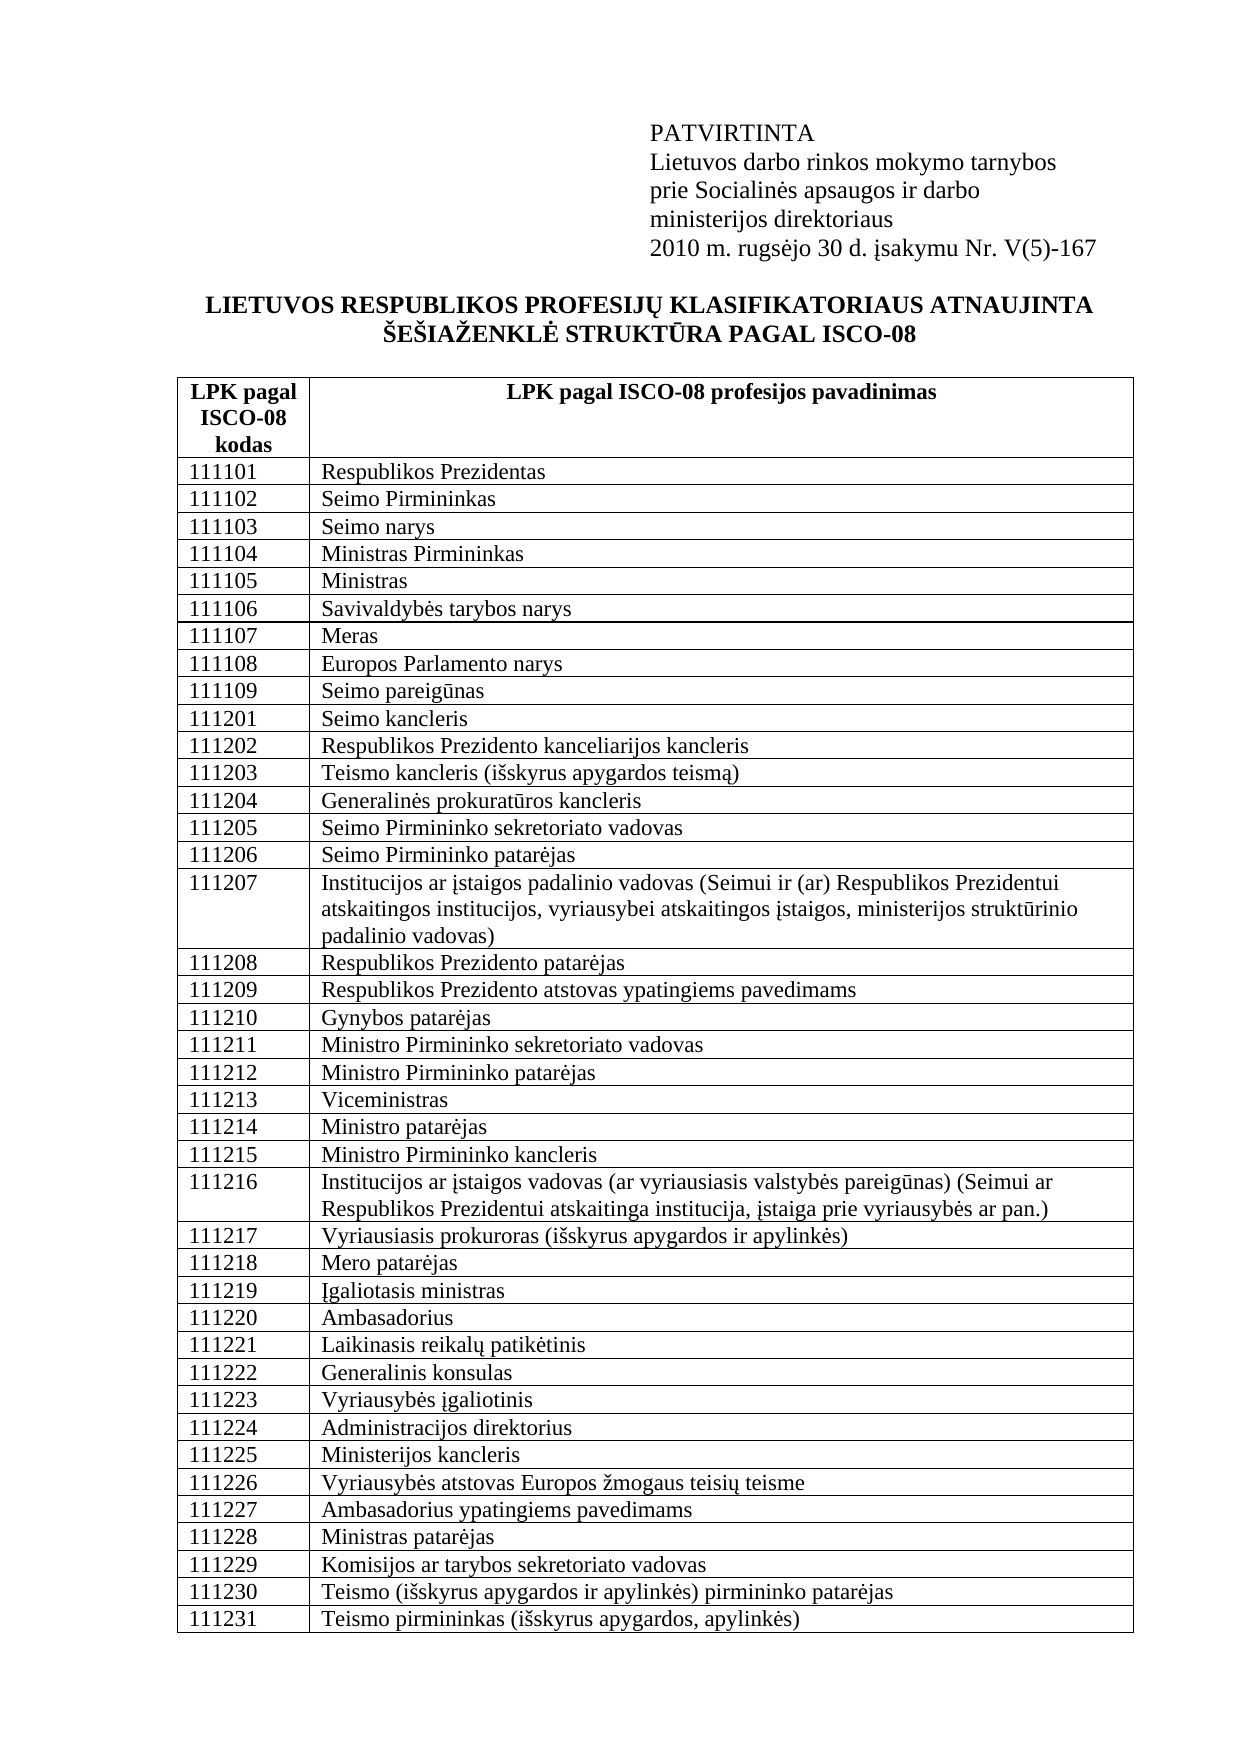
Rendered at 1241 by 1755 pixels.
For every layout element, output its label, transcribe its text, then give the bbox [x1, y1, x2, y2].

table_cell Komisijos ar tarybos sekretoriato vadovas [310, 1551, 1133, 1577]
table_cell Seimo kancleris [310, 705, 1133, 731]
table_cell Teismo kancleris (išskyrus apygardos teismą) [310, 759, 1133, 786]
table_cell Ministras Pirmininkas [310, 540, 1133, 567]
table_cell Ministro Pirmininko sekretoriato vadovas [310, 1031, 1133, 1058]
table_header LPK pagal ISCO-08 kodas [178, 378, 309, 457]
table_cell Respublikos Prezidento kanceliarijos kancleris [310, 732, 1133, 758]
table_cell Seimo Pirmininkas [310, 485, 1133, 512]
table_cell Ministro Pirmininko patarėjas [310, 1059, 1133, 1085]
text PATVIRTINTA [649, 118, 1122, 147]
table_cell 111102 [178, 485, 309, 512]
table_cell 111206 [178, 842, 309, 868]
table_cell 111208 [178, 949, 309, 975]
table_cell Europos Parlamento narys [310, 650, 1133, 676]
table_cell 111217 [178, 1222, 309, 1248]
table_cell Vyriausiasis prokuroras (išskyrus apygardos ir apylinkės) [310, 1222, 1133, 1248]
table_cell Seimo narys [310, 513, 1133, 539]
table_cell 111104 [178, 540, 309, 567]
table_cell Vyriausybės įgaliotinis [310, 1386, 1133, 1413]
table_cell Teismo pirmininkas (išskyrus apygardos, apylinkės) [310, 1606, 1133, 1632]
table_cell 111223 [178, 1386, 309, 1413]
table_cell Ministras [310, 568, 1133, 594]
table_cell 111213 [178, 1086, 309, 1112]
table_cell Gynybos patarėjas [310, 1004, 1133, 1030]
table_cell Teismo (išskyrus apygardos ir apylinkės) pirmininko patarėjas [310, 1578, 1133, 1604]
table_cell Vyriausybės atstovas Europos žmogaus teisių teisme [310, 1469, 1133, 1495]
table_cell 111221 [178, 1332, 309, 1358]
table_cell Seimo Pirmininko sekretoriato vadovas [310, 814, 1133, 841]
table_cell Respublikos Prezidentas [310, 458, 1133, 484]
table_cell 111107 [178, 623, 309, 649]
table_cell 111227 [178, 1496, 309, 1522]
table_cell Seimo Pirmininko patarėjas [310, 842, 1133, 868]
table_cell 111219 [178, 1277, 309, 1303]
table_cell Ambasadorius [310, 1304, 1133, 1331]
table_cell 111228 [178, 1523, 309, 1550]
text ministerijos direktoriaus [649, 204, 1122, 233]
table_cell Generalinis konsulas [310, 1359, 1133, 1385]
table_cell 111209 [178, 976, 309, 1003]
text prie Socialinės apsaugos ir darbo [649, 176, 1122, 204]
table_cell 111215 [178, 1141, 309, 1167]
table_cell 111220 [178, 1304, 309, 1331]
table_cell Ministras patarėjas [310, 1523, 1133, 1550]
table_cell 111201 [178, 705, 309, 731]
text LIETUVOS RESPUBLIKOS PROFESIJŲ KLASIFIKATORIAUS ATNAUJINTA ŠEŠIAŽENKLĖ STRUKTŪRA PAGAL ISCO-08 [177, 291, 1122, 348]
table_cell 111105 [178, 568, 309, 594]
table_cell 111230 [178, 1578, 309, 1604]
table_cell 111224 [178, 1414, 309, 1440]
table_cell 111229 [178, 1551, 309, 1577]
table_cell 111101 [178, 458, 309, 484]
table_cell Ministerijos kancleris [310, 1441, 1133, 1467]
table_cell 111207 [178, 869, 309, 948]
table_cell 111218 [178, 1249, 309, 1276]
table_cell Respublikos Prezidento patarėjas [310, 949, 1133, 975]
table_cell Institucijos ar įstaigos padalinio vadovas (Seimui ir (ar) Respublikos Prezidentui atskaitingos institucijos, vyriausybei atskaitingos įstaigos, ministerijos struktūrinio padalinio vadovas) [310, 869, 1133, 948]
table_cell 111202 [178, 732, 309, 758]
table_cell 111109 [178, 677, 309, 703]
table_cell 111203 [178, 759, 309, 786]
text Lietuvos darbo rinkos mokymo tarnybos [649, 147, 1122, 176]
table_cell Ministro patarėjas [310, 1114, 1133, 1140]
table_cell 111212 [178, 1059, 309, 1085]
table_cell 111216 [178, 1168, 309, 1221]
table_cell 111211 [178, 1031, 309, 1058]
table_cell 111106 [178, 595, 309, 621]
table_cell 111108 [178, 650, 309, 676]
table_cell Generalinės prokuratūros kancleris [310, 787, 1133, 813]
table_cell 111225 [178, 1441, 309, 1467]
table_header LPK pagal ISCO-08 profesijos pavadinimas [310, 378, 1133, 457]
table_cell Viceministras [310, 1086, 1133, 1112]
table_cell 111231 [178, 1606, 309, 1632]
table_cell 111210 [178, 1004, 309, 1030]
table_cell Įgaliotasis ministras [310, 1277, 1133, 1303]
table_cell Mero patarėjas [310, 1249, 1133, 1276]
table_cell Institucijos ar įstaigos vadovas (ar vyriausiasis valstybės pareigūnas) (Seimui ar Respublikos Prezidentui atskaitinga institucija, įstaiga prie vyriausybės ar pan.) [310, 1168, 1133, 1221]
text 2010 m. rugsėjo 30 d. įsakymu Nr. V(5)-167 [649, 233, 1122, 262]
table_cell Respublikos Prezidento atstovas ypatingiems pavedimams [310, 976, 1133, 1003]
table_cell Savivaldybės tarybos narys [310, 595, 1133, 621]
table_cell 111222 [178, 1359, 309, 1385]
table_cell 111204 [178, 787, 309, 813]
table_cell 111103 [178, 513, 309, 539]
table_cell Ministro Pirmininko kancleris [310, 1141, 1133, 1167]
table_cell Ambasadorius ypatingiems pavedimams [310, 1496, 1133, 1522]
table_cell Meras [310, 623, 1133, 649]
table_cell 111214 [178, 1114, 309, 1140]
table_cell 111205 [178, 814, 309, 841]
table_cell Administracijos direktorius [310, 1414, 1133, 1440]
table_cell Seimo pareigūnas [310, 677, 1133, 703]
table_cell 111226 [178, 1469, 309, 1495]
table_cell Laikinasis reikalų patikėtinis [310, 1332, 1133, 1358]
